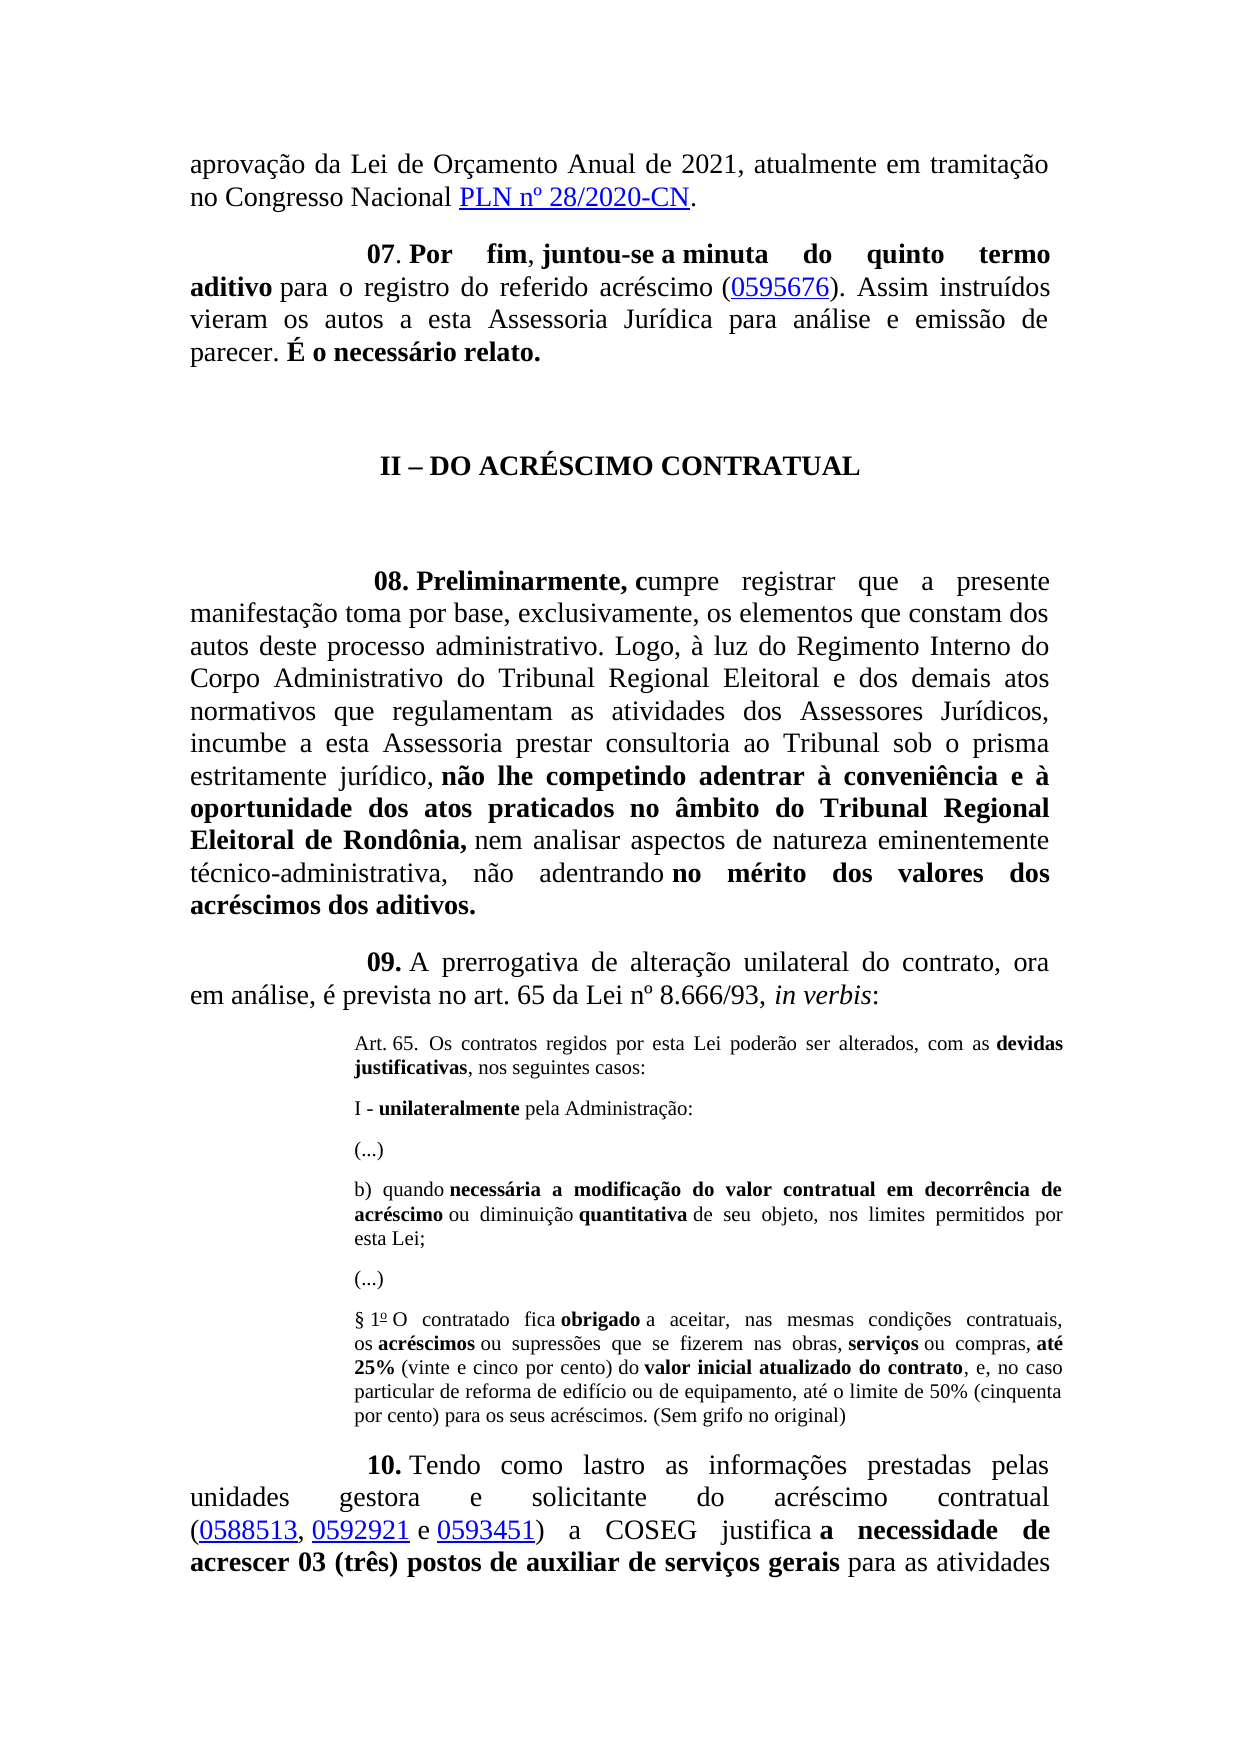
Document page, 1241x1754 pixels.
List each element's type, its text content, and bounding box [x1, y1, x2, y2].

text 07. Por fim, juntou-se a minuta do quinto termo aditivo para o registro do referido acréscimo (0595676). Assim instruídos vieram os autos a esta Assessoria Jurídica para análise e emissão de parecer. É o necessário relato. [190, 237, 1051, 367]
text 09. A prerrogativa de alteração unilateral do contrato, ora em análise, é prevista no art. 65 da Lei nº 8.666/93, in verbis: [190, 946, 1051, 1010]
text Art. 65. Os contratos regidos por esta Lei poderão ser alterados, com as devidas justificativas, nos seguintes casos: [354, 1031, 1063, 1079]
text II – DO ACRÉSCIMO CONTRATUAL [190, 449, 1051, 482]
text (...) [354, 1137, 1063, 1161]
text b) quando necessária a modificação do valor contratual em decorrência de acréscimo ou diminuição quantitativa de seu objeto, nos limites permitidos por esta Lei; [354, 1177, 1063, 1249]
text I - unilateralmente pela Administração: [354, 1096, 1063, 1120]
text 08. Preliminarmente, cumpre registrar que a presente manifestação toma por base, exclusivamente, os elementos que constam dos autos deste processo administrativo. Logo, à luz do Regimento Interno do Corpo Administrativo do Tribunal Regional Eleitoral e dos demais atos normativos que regulamentam as atividades dos Assessores Jurídicos, incumbe a esta Assessoria prestar consultoria ao Tribunal sob o prisma estritamente jurídico, não lhe competindo adentrar à conveniência e à oportunidade dos atos praticados no âmbito do Tribunal Regional Eleitoral de Rondônia, nem analisar aspectos de natureza eminentemente técnico-administrativa, não adentrando no mérito dos valores dos acréscimos dos aditivos. [190, 564, 1051, 921]
text aprovação da Lei de Orçamento Anual de 2021, atualmente em tramitação no Congresso Nacional PLN nº 28/2020-CN. [190, 148, 1051, 212]
text § 1o O contratado fica obrigado a aceitar, nas mesmas condições contratuais, os acréscimos ou supressões que se fizerem nas obras, serviços ou compras, até 25% (vinte e cinco por cento) do valor inicial atualizado do contrato, e, no caso particular de reforma de edifício ou de equipamento, até o limite de 50% (cinquenta por cento) para os seus acréscimos. (Sem grifo no original) [354, 1307, 1063, 1427]
text 10. Tendo como lastro as informações prestadas pelas unidades gestora e solicitante do acréscimo contratual (0588513, 0592921 e 0593451) a COSEG justifica a necessidade de acrescer 03 (três) postos de auxiliar de serviços gerais para as atividades [190, 1448, 1051, 1578]
text (...) [354, 1266, 1063, 1290]
